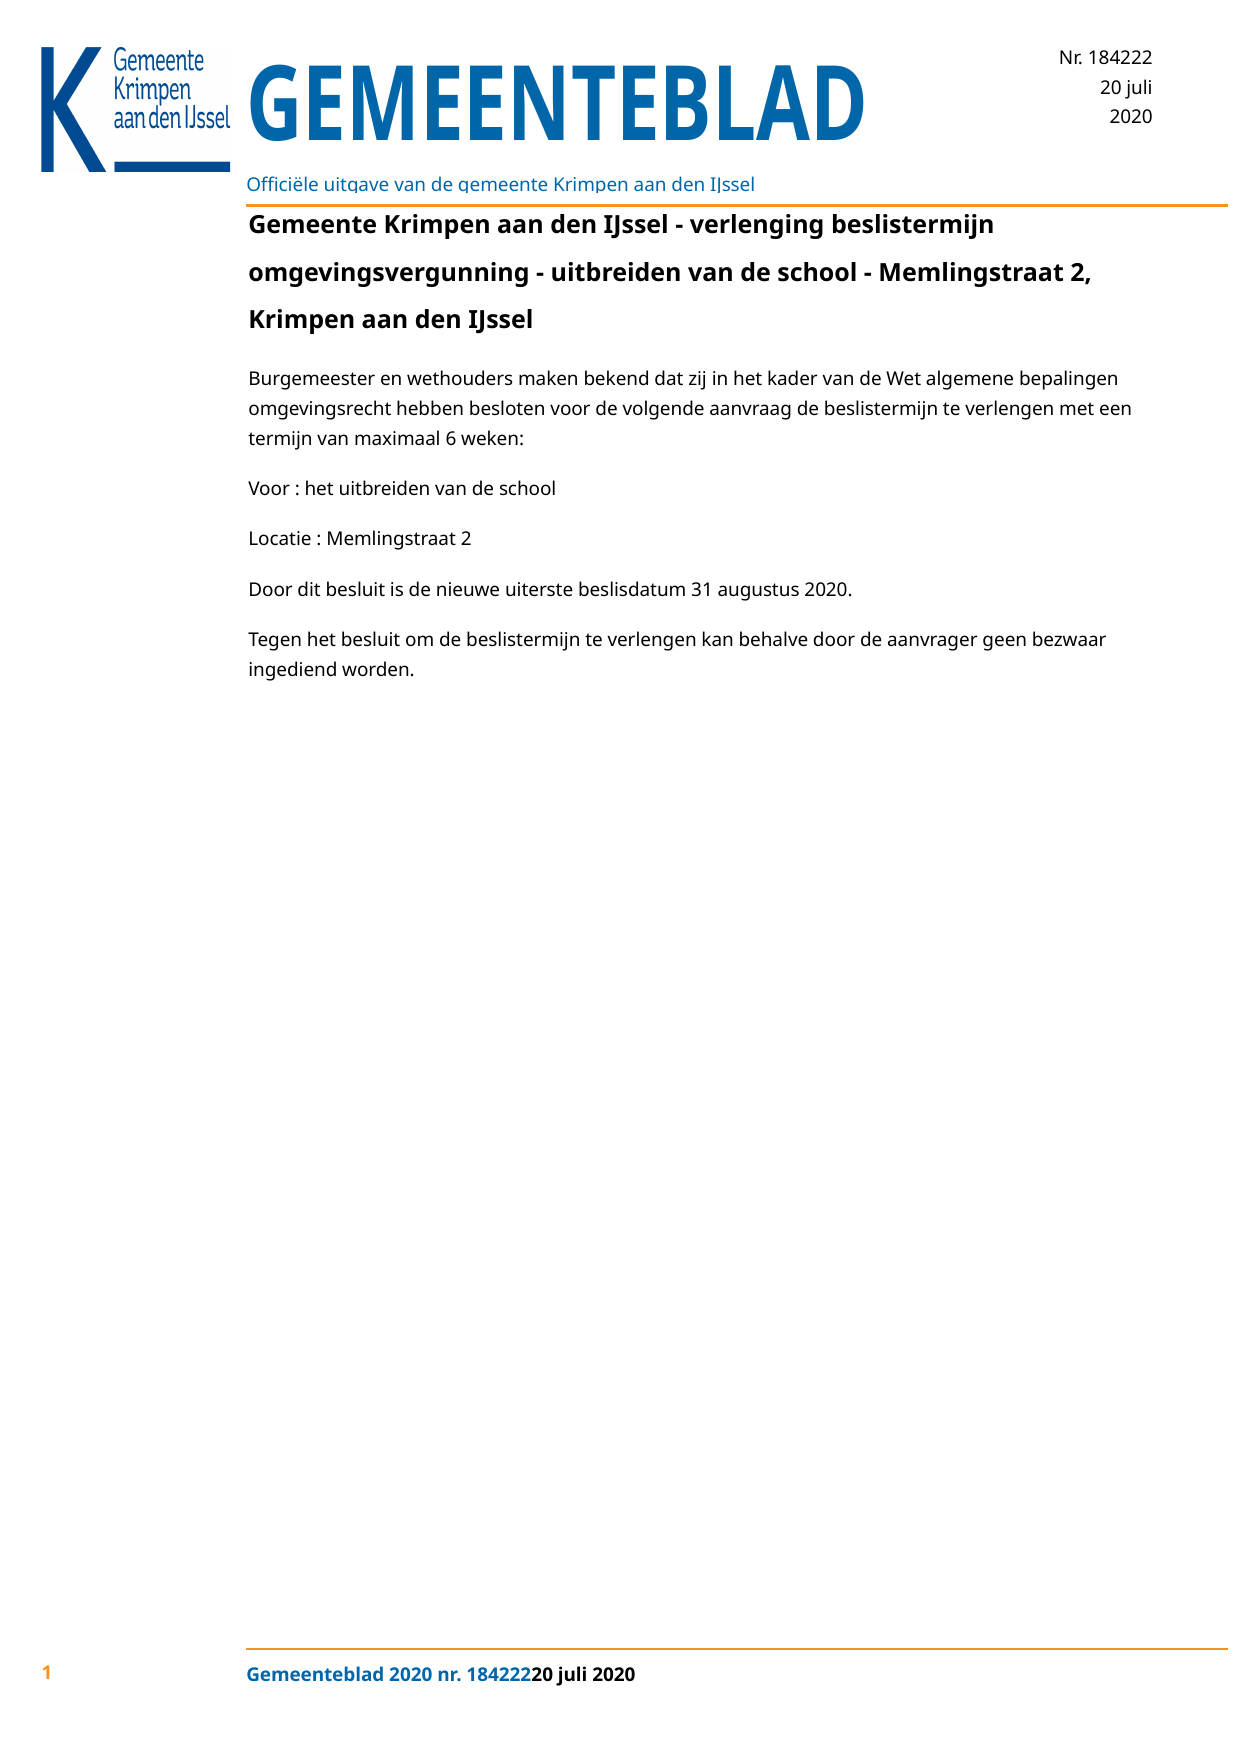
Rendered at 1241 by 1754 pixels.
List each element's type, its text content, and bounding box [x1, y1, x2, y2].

text Gemeente Krimpen aan den IJssel - verlenging beslistermijn omgevingsvergunning - uitbreiden van de school - Memlingstraat 2, Krimpen aan den IJssel [248, 207, 1152, 336]
picture [41, 47, 231, 172]
text Locatie : Memlingstraat 2 [248, 526, 1152, 551]
text Tegen het besluit om de beslistermijn te verlengen kan behalve door de aanvrager geen bezwaar ingediend worden. [248, 626, 1152, 682]
text Door dit besluit is de nieuwe uiterste beslisdatum 31 augustus 2020. [248, 576, 1152, 602]
text Burgemeester en wethouders maken bekend dat zij in het kader van de Wet algemene bepalingen omgevingsrecht hebben besloten voor de volgende aanvraag de beslistermijn te verlengen met een termijn van maximaal 6 weken: [248, 366, 1152, 450]
text Voor : het uitbreiden van de school [248, 475, 1152, 501]
